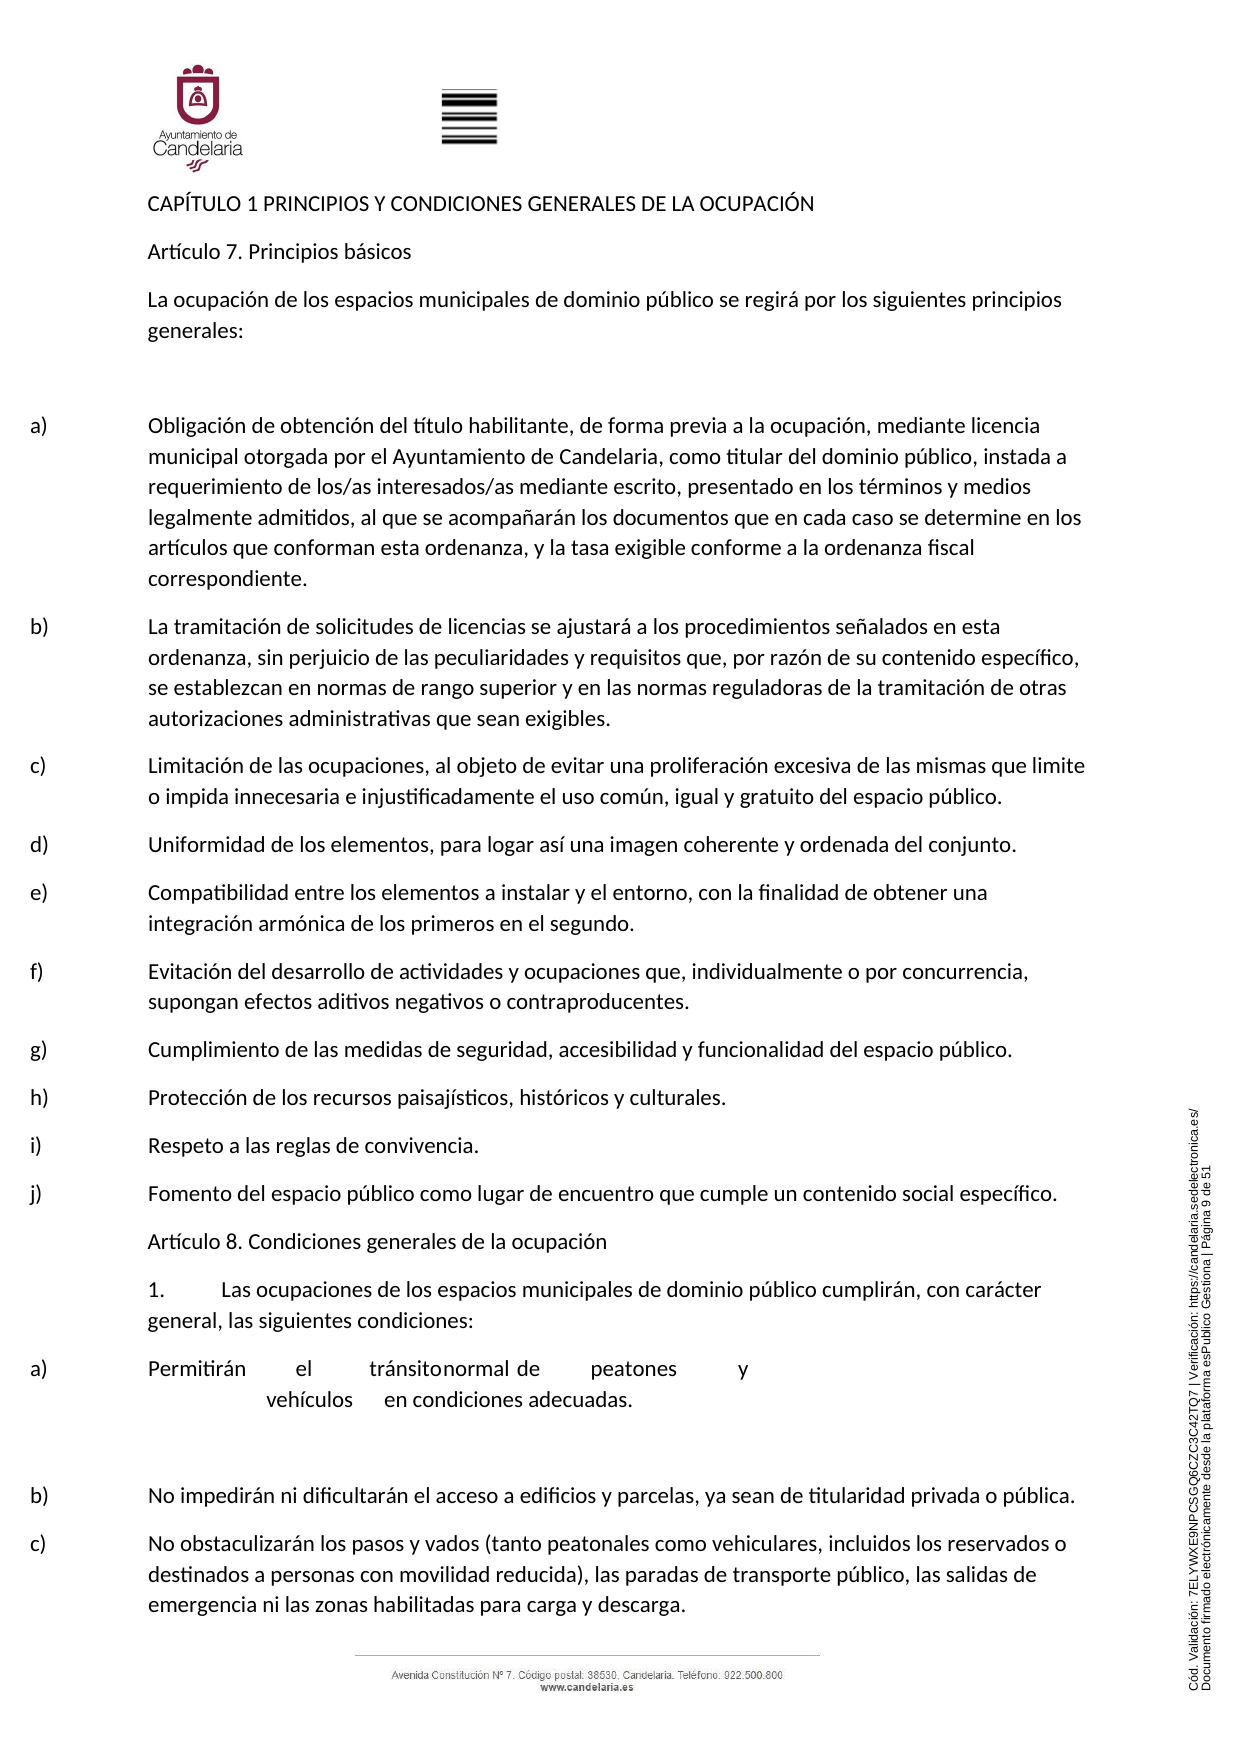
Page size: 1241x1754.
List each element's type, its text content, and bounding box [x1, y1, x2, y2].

text CAPÍTULO 1 PRINCIPIOS Y CONDICIONES GENERALES DE LA OCUPACIÓN [147, 189, 1091, 217]
list Compatibilidad entre los elementos a instalar y el entorno, con la finalidad de obtener una integración armónica de los primeros en el segundo. [30, 878, 1091, 937]
text La ocupación de los espacios municipales de dominio público se regirá por los siguientes principios generales: [147, 285, 1091, 344]
list Permitirán el tránsito normal de peatones y [30, 1354, 1091, 1382]
text Artículo 7. Principios básicos [147, 237, 1091, 265]
text 1. Las ocupaciones de los espacios municipales de dominio público cumplirán, con carácter general, las siguientes condiciones: [147, 1275, 1091, 1334]
list Evitación del desarrollo de actividades y ocupaciones que, individualmente o por concurrencia, supongan efectos aditivos negativos o contraproducentes. [30, 957, 1091, 1015]
text vehículos en condiciones adecuadas. [148, 1385, 1091, 1413]
list Uniformidad de los elementos, para logar así una imagen coherente y ordenada del conjunto. [30, 830, 1091, 858]
list No obstaculizarán los pasos y vados (tanto peatonales como vehiculares, incluidos los reservados o destinados a personas con movilidad reducida), las paradas de transporte público, las salidas de emergencia ni las zonas habilitadas para carga y descarga. [30, 1529, 1091, 1618]
list Limitación de las ocupaciones, al objeto de evitar una proliferación excesiva de las mismas que limite o impida innecesaria e injustificadamente el uso común, igual y gratuito del espacio público. [30, 752, 1091, 810]
text Artículo 8. Condiciones generales de la ocupación [147, 1227, 1091, 1255]
list Obligación de obtención del título habilitante, de forma previa a la ocupación, mediante licencia municipal otorgada por el Ayuntamiento de Candelaria, como titular del dominio público, instada a requerimiento de los/as interesados/as mediante escrito, presentado en los términos y medios legalmente admitidos, al que se acompañarán los documentos que en cada caso se determine en los artículos que conforman esta ordenanza, y la tasa exigible conforme a la ordenanza fiscal correspondiente. [30, 411, 1091, 592]
list No impedirán ni dificultarán el acceso a edificios y parcelas, ya sean de titularidad privada o pública. [30, 1481, 1091, 1509]
list Fomento del espacio público como lugar de encuentro que cumple un contenido social específico. [30, 1179, 1091, 1207]
list Respeto a las reglas de convivencia. [30, 1131, 1091, 1159]
list La tramitación de solicitudes de licencias se ajustará a los procedimientos señalados en esta ordenanza, sin perjuicio de las peculiaridades y requisitos que, por razón de su contenido específico, se establezcan en normas de rango superior y en las normas reguladoras de la tramitación de otras autorizaciones administrativas que sean exigibles. [30, 612, 1091, 732]
list Cumplimiento de las medidas de seguridad, accesibilidad y funcionalidad del espacio público. [30, 1035, 1091, 1063]
list Protección de los recursos paisajísticos, históricos y culturales. [30, 1083, 1091, 1111]
